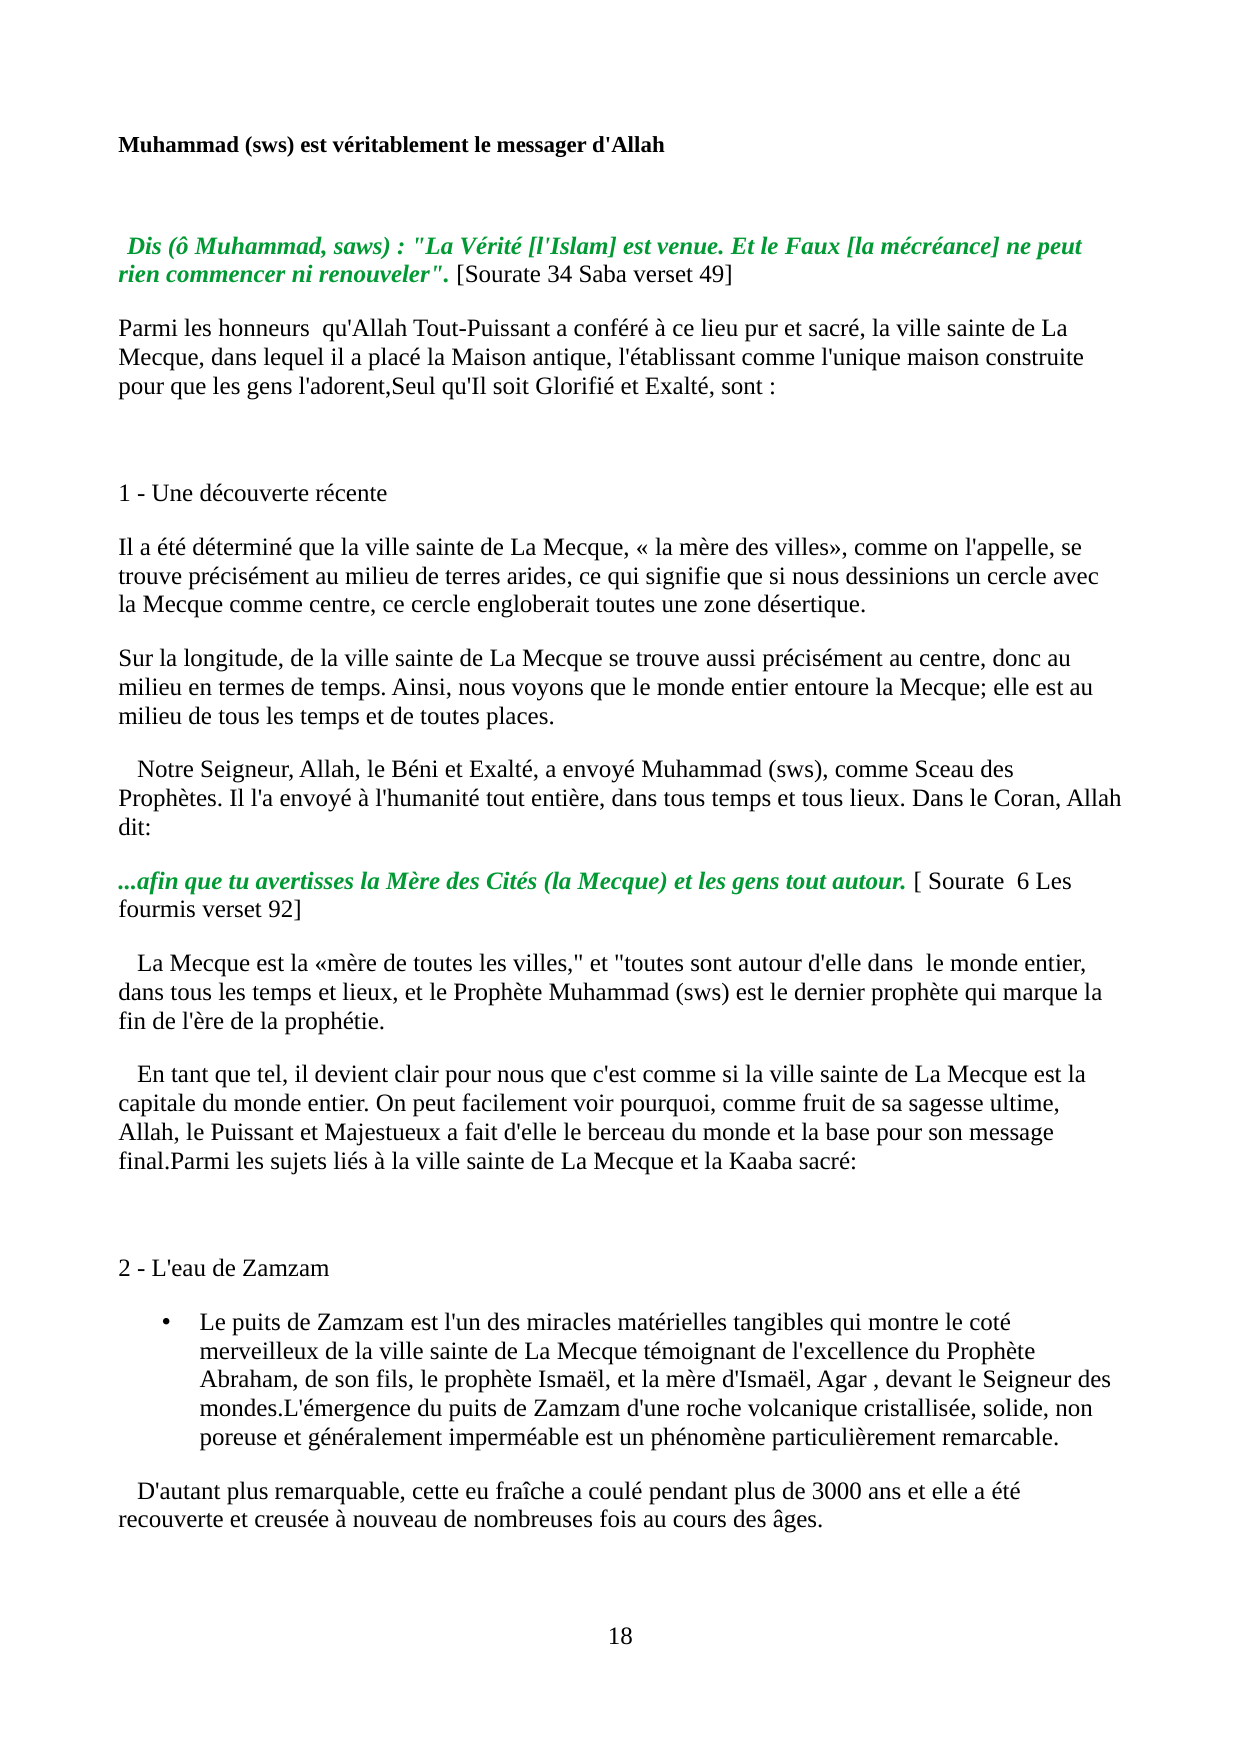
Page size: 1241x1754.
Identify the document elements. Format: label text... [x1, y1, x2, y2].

text Sur la longitude, de la ville sainte de La Mecque se trouve aussi précisément au centre, donc au milieu en termes de temps. Ainsi, nous voyons que le monde entier entoure la Mecque; elle est au milieu de tous les temps et de toutes places. [118, 643, 1122, 729]
text D'autant plus remarquable, cette eu fraîche a coulé pendant plus de 3000 ans et elle a été recouverte et creusée à nouveau de nombreuses fois au cours des âges. [118, 1476, 1122, 1533]
text 2 - L'eau de Zamzam [118, 1253, 1122, 1282]
text Parmi les honneurs qu'Allah Tout-Puissant a conféré à ce lieu pur et sacré, la ville sainte de La Mecque, dans lequel il a placé la Maison antique, l'établissant comme l'unique maison construite pour que les gens l'adorent,Seul qu'Il soit Glorifié et Exalté, sont : [118, 313, 1122, 399]
text Il a été déterminé que la ville sainte de La Mecque, « la mère des villes», comme on l'appelle, se trouve précisément au milieu de terres arides, ce qui signifie que si nous dessinions un cercle avec la Mecque comme centre, ce cercle engloberait toutes une zone désertique. [118, 532, 1122, 618]
text En tant que tel, il devient clair pour nous que c'est comme si la ville sainte de La Mecque est la capitale du monde entier. On peut facilement voir pourquoi, comme fruit de sa sagesse ultime, Allah, le Puissant et Majestueux a fait d'elle le berceau du monde et la base pour son message final.Parmi les sujets liés à la ville sainte de La Mecque et la Kaaba sacré: [118, 1059, 1122, 1174]
text ...afin que tu avertisses la Mère des Cités (la Mecque) et les gens tout autour. [ Sourate 6 Les fourmis verset 92] [118, 866, 1122, 923]
text Dis (ô Muhammad, saws) : "La Vérité [l'Islam] est venue. Et le Faux [la mécréance] ne peut rien commencer ni renouveler". [Sourate 34 Saba verset 49] [118, 231, 1122, 288]
text La Mecque est la «mère de toutes les villes," et "toutes sont autour d'elle dans le monde entier, dans tous les temps et lieux, et le Prophète Muhammad (sws) est le dernier prophète qui marque la fin de l'ère de la prophétie. [118, 948, 1122, 1034]
text 1 - Une découverte récente [118, 478, 1122, 507]
list Le puits de Zamzam est l'un des miracles matérielles tangibles qui montre le coté merveilleux de la ville sainte de La Mecque témoignant de l'excellence du Prophète Abraham, de son fils, le prophète Ismaël, et la mère d'Ismaël, Agar , devant le Seigneur des mondes.L'émergence du puits de Zamzam d'une roche volcanique cristallisée, solide, non poreuse et généralement imperméable est un phénomène particulièrement remarcable. [162, 1307, 1122, 1451]
text Notre Seigneur, Allah, le Béni et Exalté, a envoyé Muhammad (sws), comme Sceau des Prophètes. Il l'a envoyé à l'humanité tout entière, dans tous temps et tous lieux. Dans le Coran, Allah dit: [118, 754, 1122, 841]
